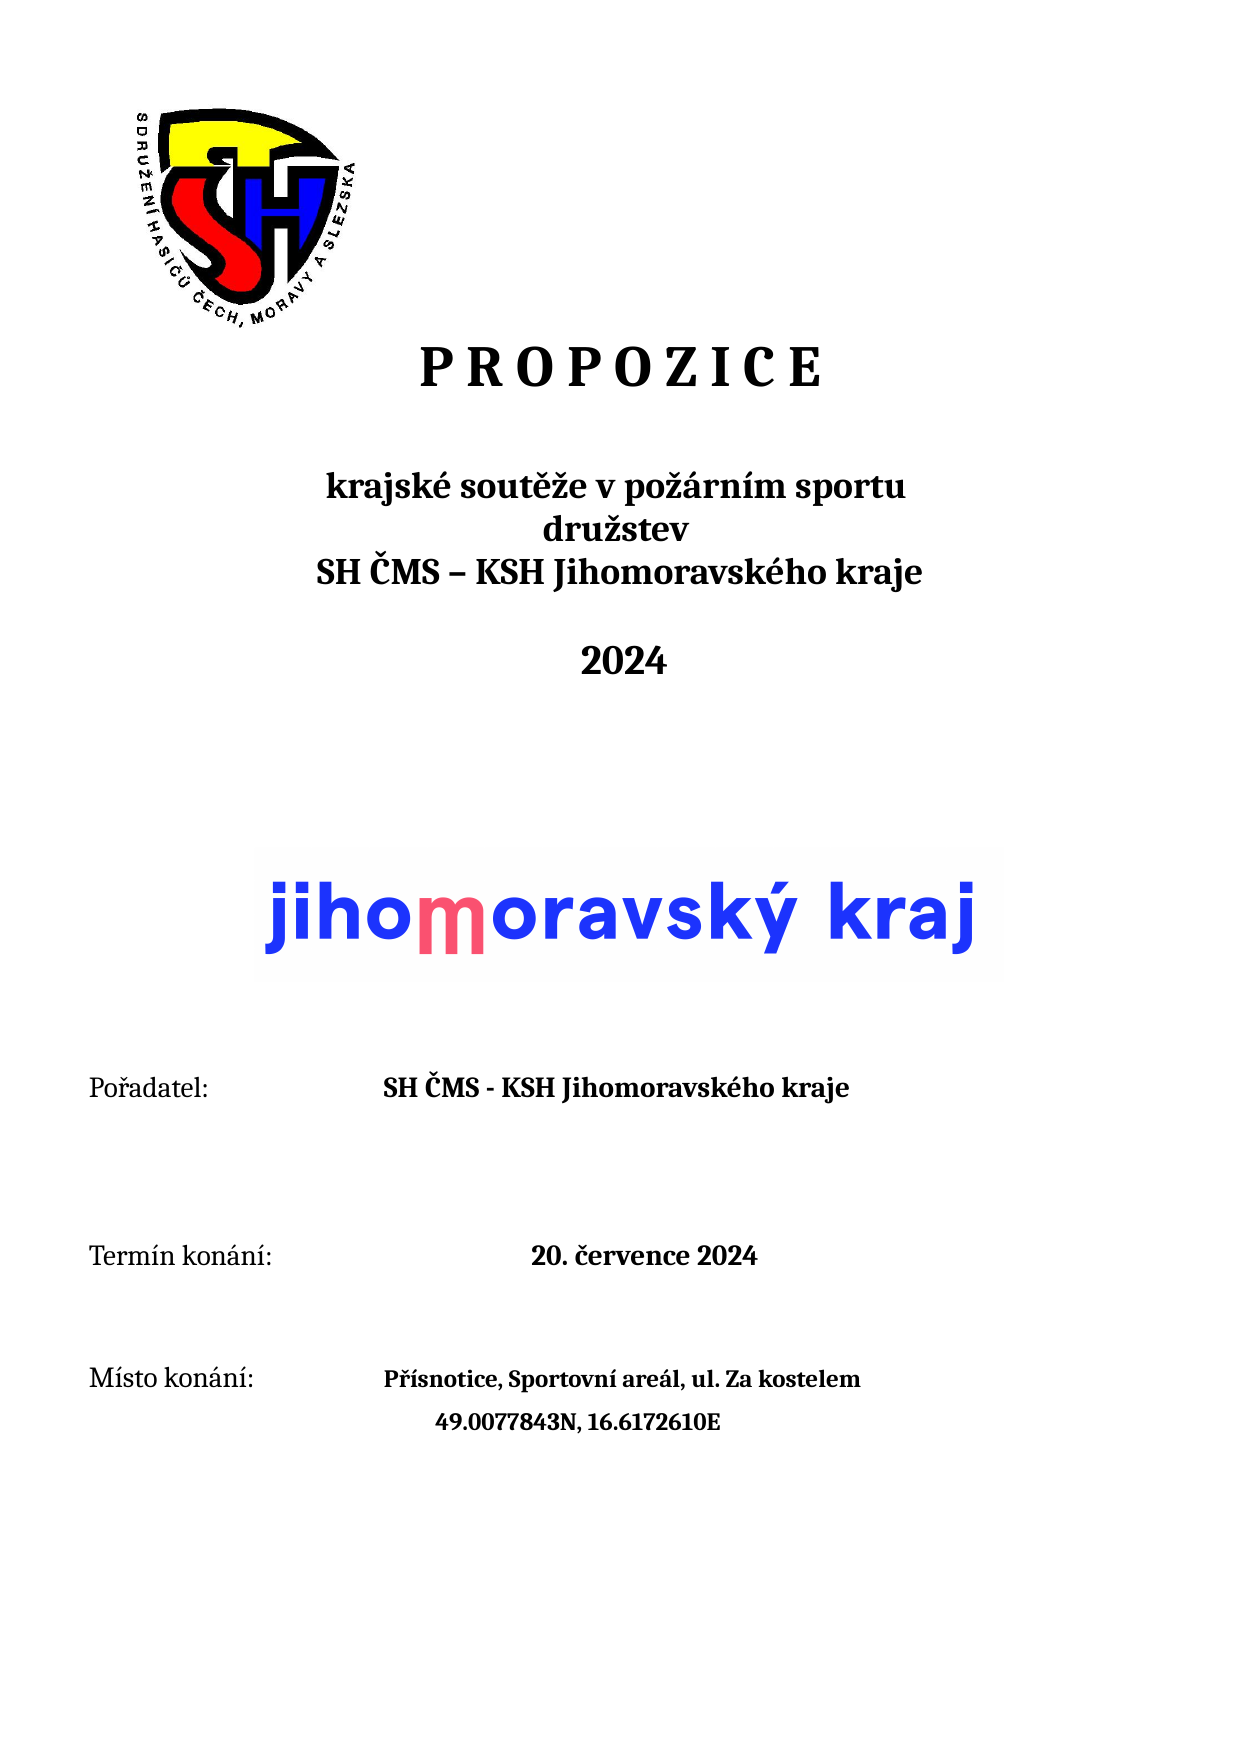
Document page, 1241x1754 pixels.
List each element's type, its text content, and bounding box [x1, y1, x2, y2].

title P R O P O Z I C E [89, 333, 1152, 401]
text Termín konání: 20. července 2024 [89, 1239, 1152, 1272]
text SH ČMS – KSH Jihomoravského kraje [89, 551, 1152, 594]
subtitle Sportovní areál VUT v Brně Pod Palackého vrchem (SA PPV [89, 1495, 1152, 1528]
picture [254, 847, 1004, 982]
text 2024 [89, 637, 1152, 685]
text 49.0077843N, 16.6172610E [89, 1407, 1152, 1436]
text krajské soutěže v požárním sportu [89, 464, 1152, 507]
text rchem (S(((44444499A PPV) [89, 1449, 1152, 1482]
picture [92, 104, 410, 340]
text Místo konání: Přísnotice, Sportovní areál, ul. Za kostelem [89, 1361, 1152, 1395]
text Pořadatel: SH ČMS - KSH Jihomoravského kraje [89, 1071, 1152, 1104]
text družstev [89, 507, 1152, 551]
